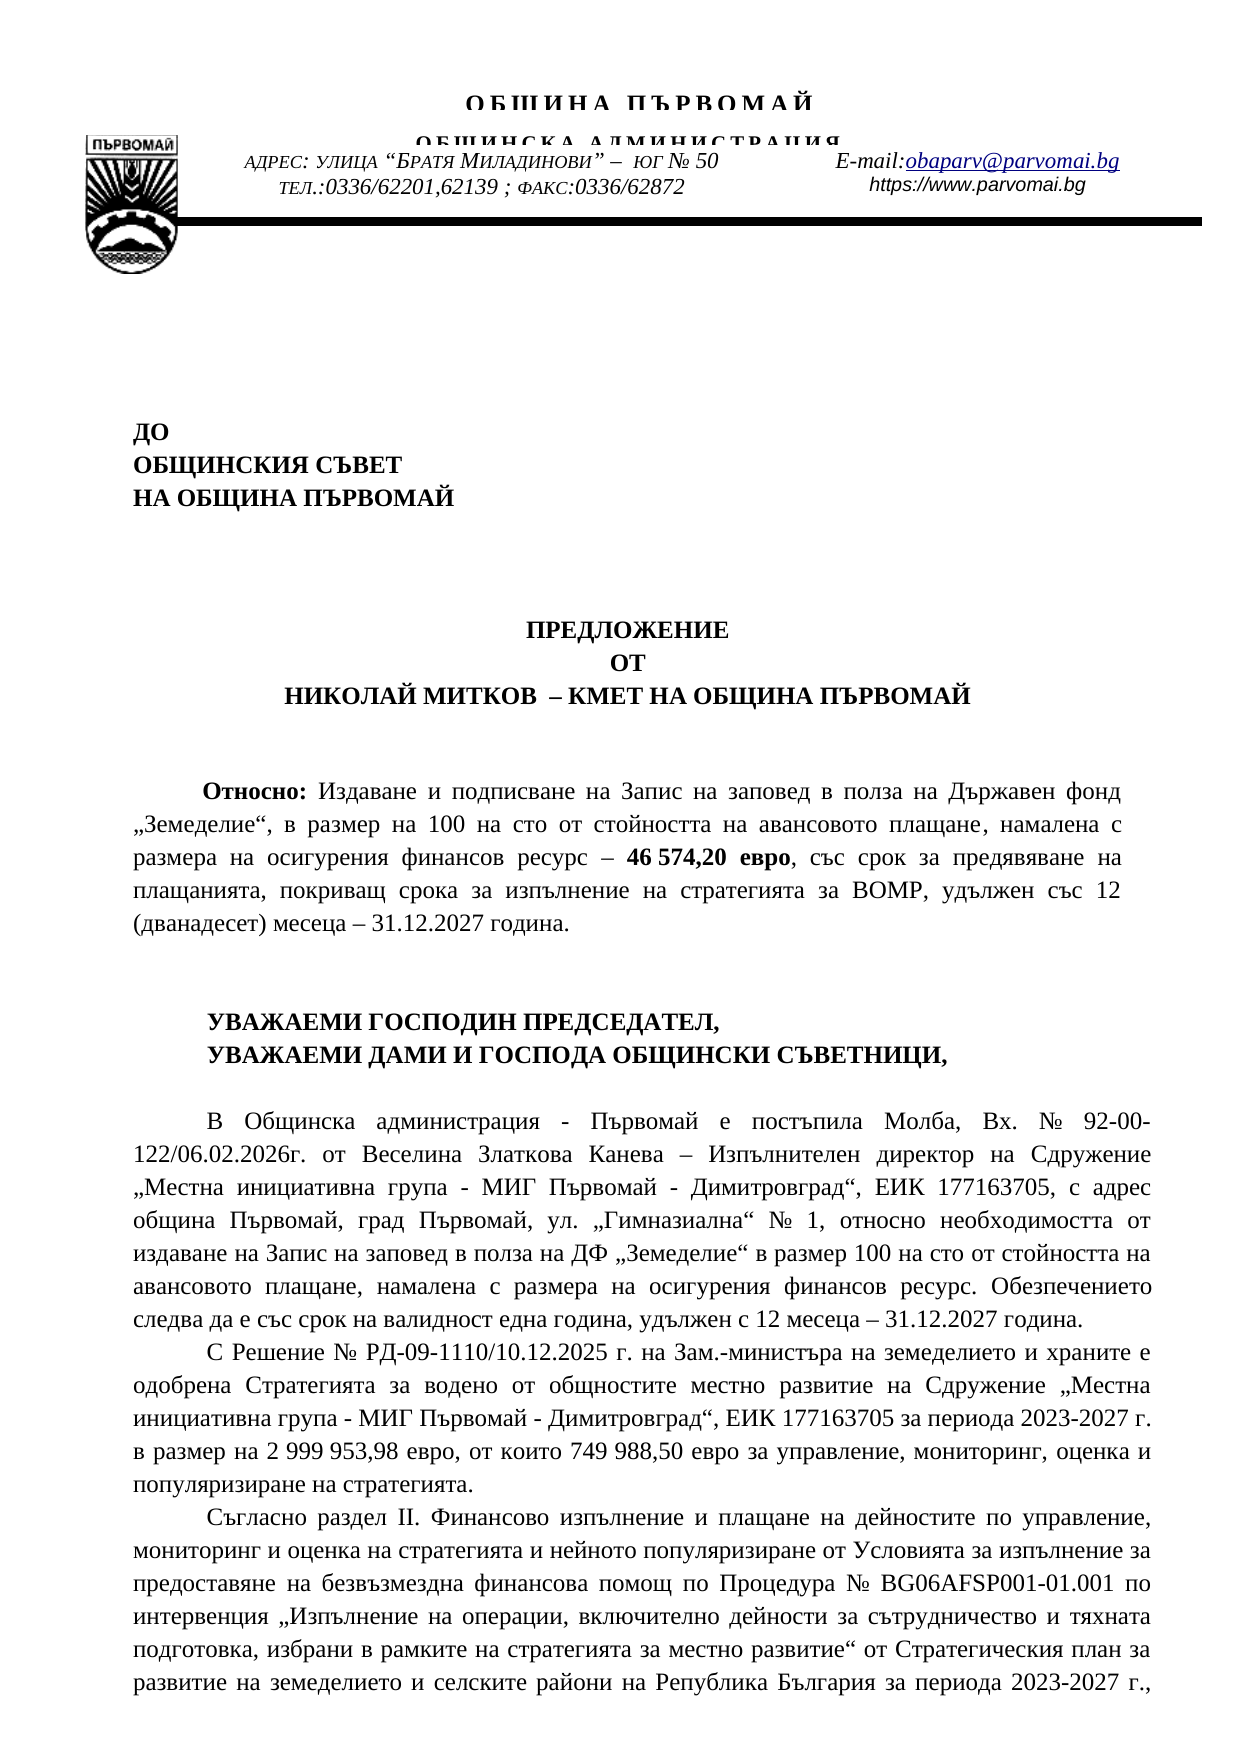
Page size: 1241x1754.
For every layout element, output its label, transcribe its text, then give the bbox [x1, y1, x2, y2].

text ОТ [133, 648, 1122, 677]
text УВАЖАЕМИ ДАМИ И ГОСПОДА ОБЩИНСКИ СЪВЕТНИЦИ, [133, 1040, 1152, 1069]
text НА ОБЩИНА ПЪРВОМАЙ [133, 483, 1122, 512]
text С Решение № РД-09-1110/10.12.2025 г. на Зам.-министъра на земеделието и храните е одобрена Стратегията за водено от общностите местно развитие на Сдружение „Местна инициативна група - МИГ Първомай - Димитровград“, ЕИК 177163705 за периода 2023-2027 г. в размер на 2 999 953,98 евро, от които 749 988,50 евро за управление, мониторинг, оценка и популяризиране на стратегията. [133, 1337, 1152, 1498]
subtitle НИКОЛАЙ МИТКОВ – КМЕТ НА ОБЩИНА ПЪРВОМАЙ [133, 681, 1122, 710]
text ОБЩИНСКИЯ СЪВЕТ [133, 450, 1122, 478]
text ПРЕДЛОЖЕНИЕ [133, 615, 1122, 644]
text Съгласно раздел II. Финансово изпълнение и плащане на дейностите по управление, мониторинг и оценка на стратегията и нейното популяризиране от Условията за изпълнение за предоставяне на безвъзмездна финансова помощ по Процедура № BG06AFSP001-01.001 по интервенция „Изпълнение на операции, включително дейности за сътрудничество и тяхната подготовка, избрани в рамките на стратегията за местно развитие“ от Стратегическия план за развитие на земеделието и селските райони на Република България за периода 2023-2027 г., [133, 1502, 1152, 1696]
text ДО [133, 417, 1122, 446]
text Относно: Издаване и подписване на Запис на заповед в полза на Държавен фонд „Земеделие“, в размер на 100 на сто от стойността на авансовото плащане, намалена с размера на осигурения финансов ресурс – 46 574,20 евро, със срок за предявяване на плащанията, покриващ срока за изпълнение на стратегията за ВОМР, удължен със 12 (дванадесет) месеца – 31.12.2027 година. [133, 776, 1122, 937]
text УВАЖАЕМИ ГОСПОДИН ПРЕДСЕДАТЕЛ, [133, 1007, 1152, 1036]
text В Общинска администрация - Първомай е постъпила Молба, Вх. № 92-00-122/06.02.2026г. от Веселина Златкова Канева – Изпълнителен директор на Сдружение „Местна инициативна група - МИГ Първомай - Димитровград“, ЕИК 177163705, с адрес община Първомай, град Първомай, ул. „Гимназиална“ № 1, относно необходимостта от издаване на Запис на заповед в полза на ДФ „Земеделие“ в размер 100 на сто от стойността на авансовото плащане, намалена с размера на осигурения финансов ресурс. Обезпечението следва да е със срок на валидност една година, удължен с 12 месеца – 31.12.2027 година. [133, 1106, 1152, 1333]
